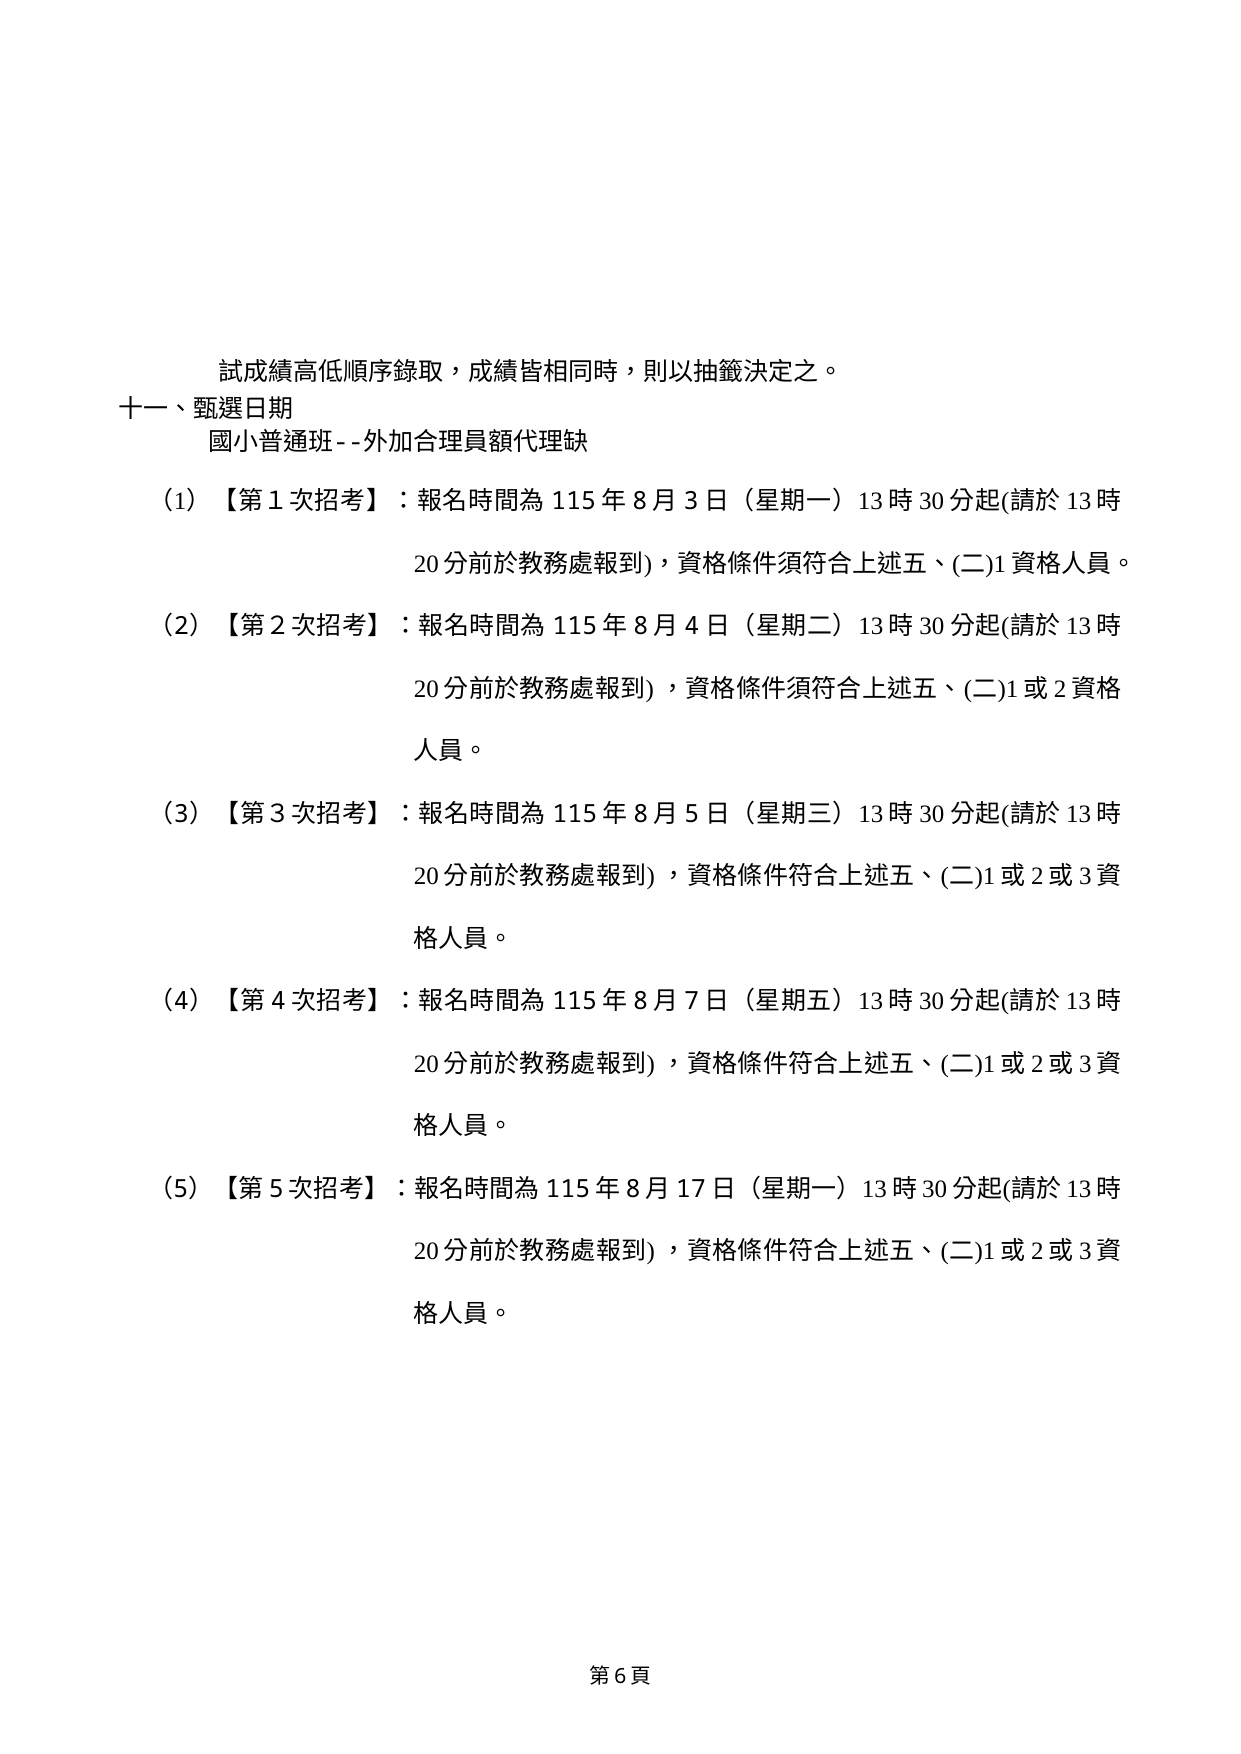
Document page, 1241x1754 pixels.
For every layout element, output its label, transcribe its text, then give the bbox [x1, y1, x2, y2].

text 十一、甄選日期 [118, 391, 1122, 424]
text （4）【第4次招考】：報名時間為115年8月7日（星期五）13時30分起(請於13時20分前於教務處報到) ，資格條件符合上述五、(二)1或2或3資格人員。 [148, 957, 1122, 1145]
text （1）【第１次招考】：報名時間為115年8月3日（星期一）13時30分起(請於13時20分前於教務處報到)，資格條件須符合上述五、(二)1資格人員。 [148, 457, 1122, 582]
text 國小普通班--外加合理員額代理缺 [118, 424, 1122, 457]
text 試成績高低順序錄取，成績皆相同時，則以抽籤決定之。 [118, 328, 1122, 391]
text （5）【第5次招考】：報名時間為115年8月17日（星期一）13時30分起(請於13時20分前於教務處報到) ，資格條件符合上述五、(二)1或2或3資格人員。 [148, 1145, 1122, 1332]
text （3）【第３次招考】：報名時間為115年8月5日（星期三）13時30分起(請於13時20分前於教務處報到) ，資格條件符合上述五、(二)1或2或3資格人員。 [148, 770, 1122, 957]
text （2）【第２次招考】：報名時間為115年8月4日（星期二）13時30分起(請於13時20分前於教務處報到) ，資格條件須符合上述五、(二)1或2資格人員。 [148, 582, 1122, 770]
